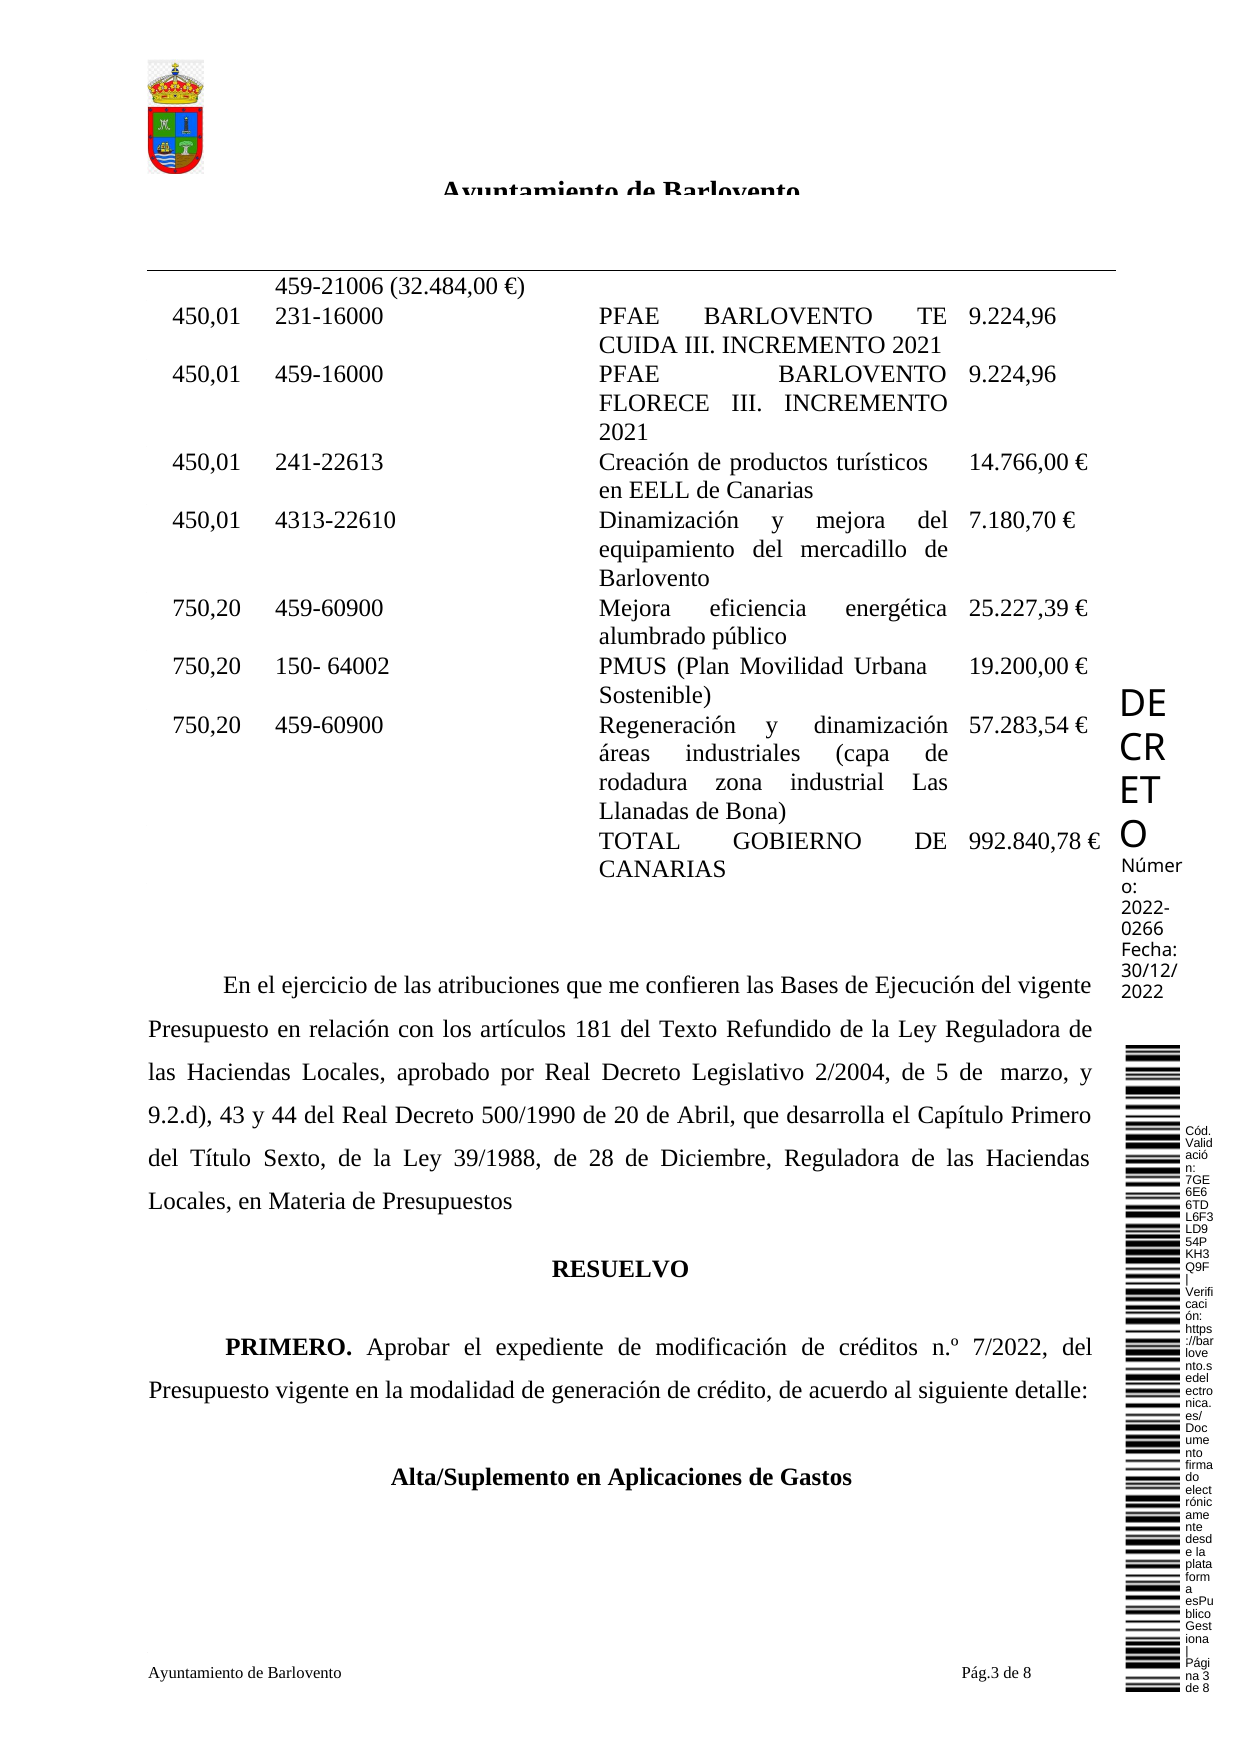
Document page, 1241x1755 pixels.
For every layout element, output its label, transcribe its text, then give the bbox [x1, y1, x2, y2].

text 7.180,70 € [968, 505, 1116, 534]
text Dinamización y mejora del equipamiento del mercadillo de Barlovento [599, 505, 948, 592]
text 459-60900 [275, 593, 587, 621]
text En el ejercicio de las atribuciones que me confieren las Bases de Ejecución del vigente Presupuesto en relación con los artículos 181 del Texto Refundido de la Ley Reguladora de las Haciendas Locales, aprobado por Real Decreto Legislativo 2/2004, de 5 de marzo, y 9.2.d), 43 y 44 del Real Decreto 500/1990 de 20 de Abril, que desarrolla el Capítulo Primero del Título Sexto, de la Ley 39/1988, de 28 de Diciembre, Reguladora de las Haciendas [148, 971, 1093, 1172]
text RESUELVO [552, 1254, 691, 1283]
text 450,01 [172, 359, 263, 388]
text Regeneración y dinamización áreas industriales (capa de rodadura zona industrial Las Llanadas de Bona) [599, 710, 948, 825]
text 150- 64002 [275, 651, 587, 680]
text 750,20 [172, 593, 263, 621]
text 57.283,54 € [968, 710, 1116, 738]
text 750,20 [172, 710, 263, 738]
text 992.840,78 € [968, 826, 1116, 854]
text 750,20 [172, 651, 263, 680]
text DECRETO [1119, 682, 1186, 856]
text 450,01 [172, 447, 263, 476]
text Ayuntamiento de Barlovento [441, 174, 802, 195]
text Pág.3 de 8 [961, 1663, 1033, 1682]
text PRIMERO. Aprobar el expediente de modificación de créditos n.º 7/2022, del [146, 1332, 1092, 1361]
text Alta/Suplemento en Aplicaciones de Gastos [391, 1462, 853, 1491]
text Número: 2022-0266 Fecha: 30/12/2022 [1121, 856, 1186, 1003]
text PFAE BARLOVENTO TE CUIDA III. INCREMENTO 2021 [599, 301, 948, 358]
text Locales, en Materia de Presupuestos [148, 1186, 1094, 1215]
text Creación de productos turísticos en EELL de Canarias [599, 447, 949, 504]
text Ayuntamiento de Barlovento [148, 1663, 343, 1682]
text Cód. Validación: 7GE6E66TDL6F3LD954PKH3Q9F | Verificación: https://barlovento.sedelectronica.es/ Documento firmado electrónicamente desde la plataforma esPublico Gestiona | Página 3 de 8 [1185, 1125, 1214, 1693]
text 4313-22610 [275, 505, 587, 534]
text TOTAL GOBIERNO DE CANARIAS [599, 826, 948, 883]
text 9.224,96 [968, 359, 1116, 388]
text 459-16000 [275, 359, 587, 388]
text 231-16000 [275, 301, 587, 330]
text 14.766,00 € [968, 447, 1116, 476]
text 450,01 [172, 505, 263, 534]
text 459-21006 (32.484,00 €) [275, 271, 587, 300]
text Mejora eficiencia energética alumbrado público [599, 593, 948, 650]
text 19.200,00 € [968, 651, 1116, 680]
text 450,01 [172, 301, 263, 330]
text PMUS (Plan Movilidad Urbana Sostenible) [599, 651, 957, 709]
text 459-60900 [275, 710, 587, 738]
text Presupuesto vigente en la modalidad de generación de crédito, de acuerdo al siguiente detalle: [146, 1376, 1088, 1404]
text PFAE BARLOVENTO FLORECE III. INCREMENTO 2021 [599, 359, 948, 446]
text 241-22613 [275, 447, 587, 476]
text 25.227,39 € [968, 593, 1116, 621]
text 9.224,96 [968, 301, 1116, 330]
